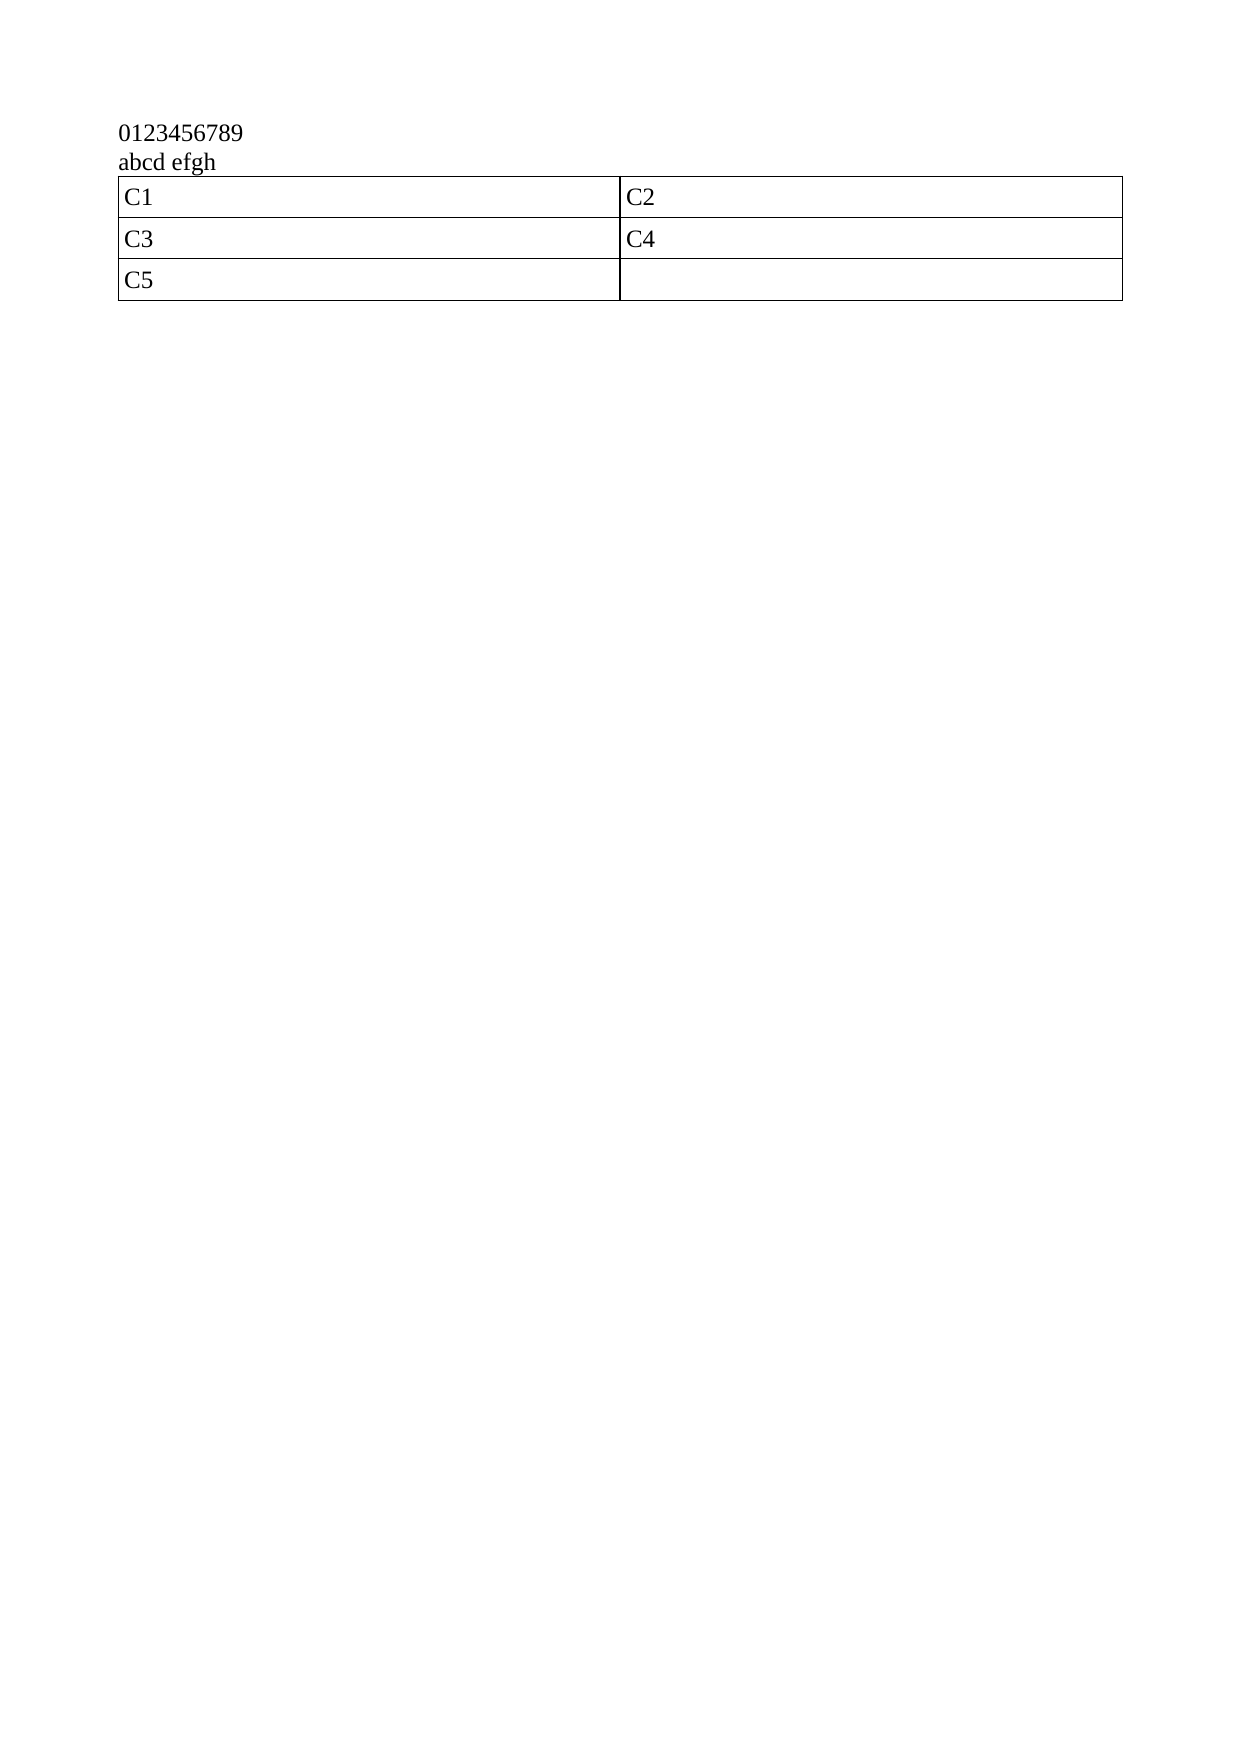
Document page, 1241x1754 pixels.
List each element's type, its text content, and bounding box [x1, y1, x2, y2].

table_cell C4 [621, 218, 1122, 258]
table_header C2 [621, 177, 1122, 217]
table_cell C5 [119, 259, 619, 299]
table_cell C3 [119, 218, 619, 258]
text 0123456789 [118, 118, 1122, 147]
text abcd efgh [118, 147, 1122, 176]
table_header C1 [119, 177, 619, 217]
table_cell [621, 259, 1122, 299]
